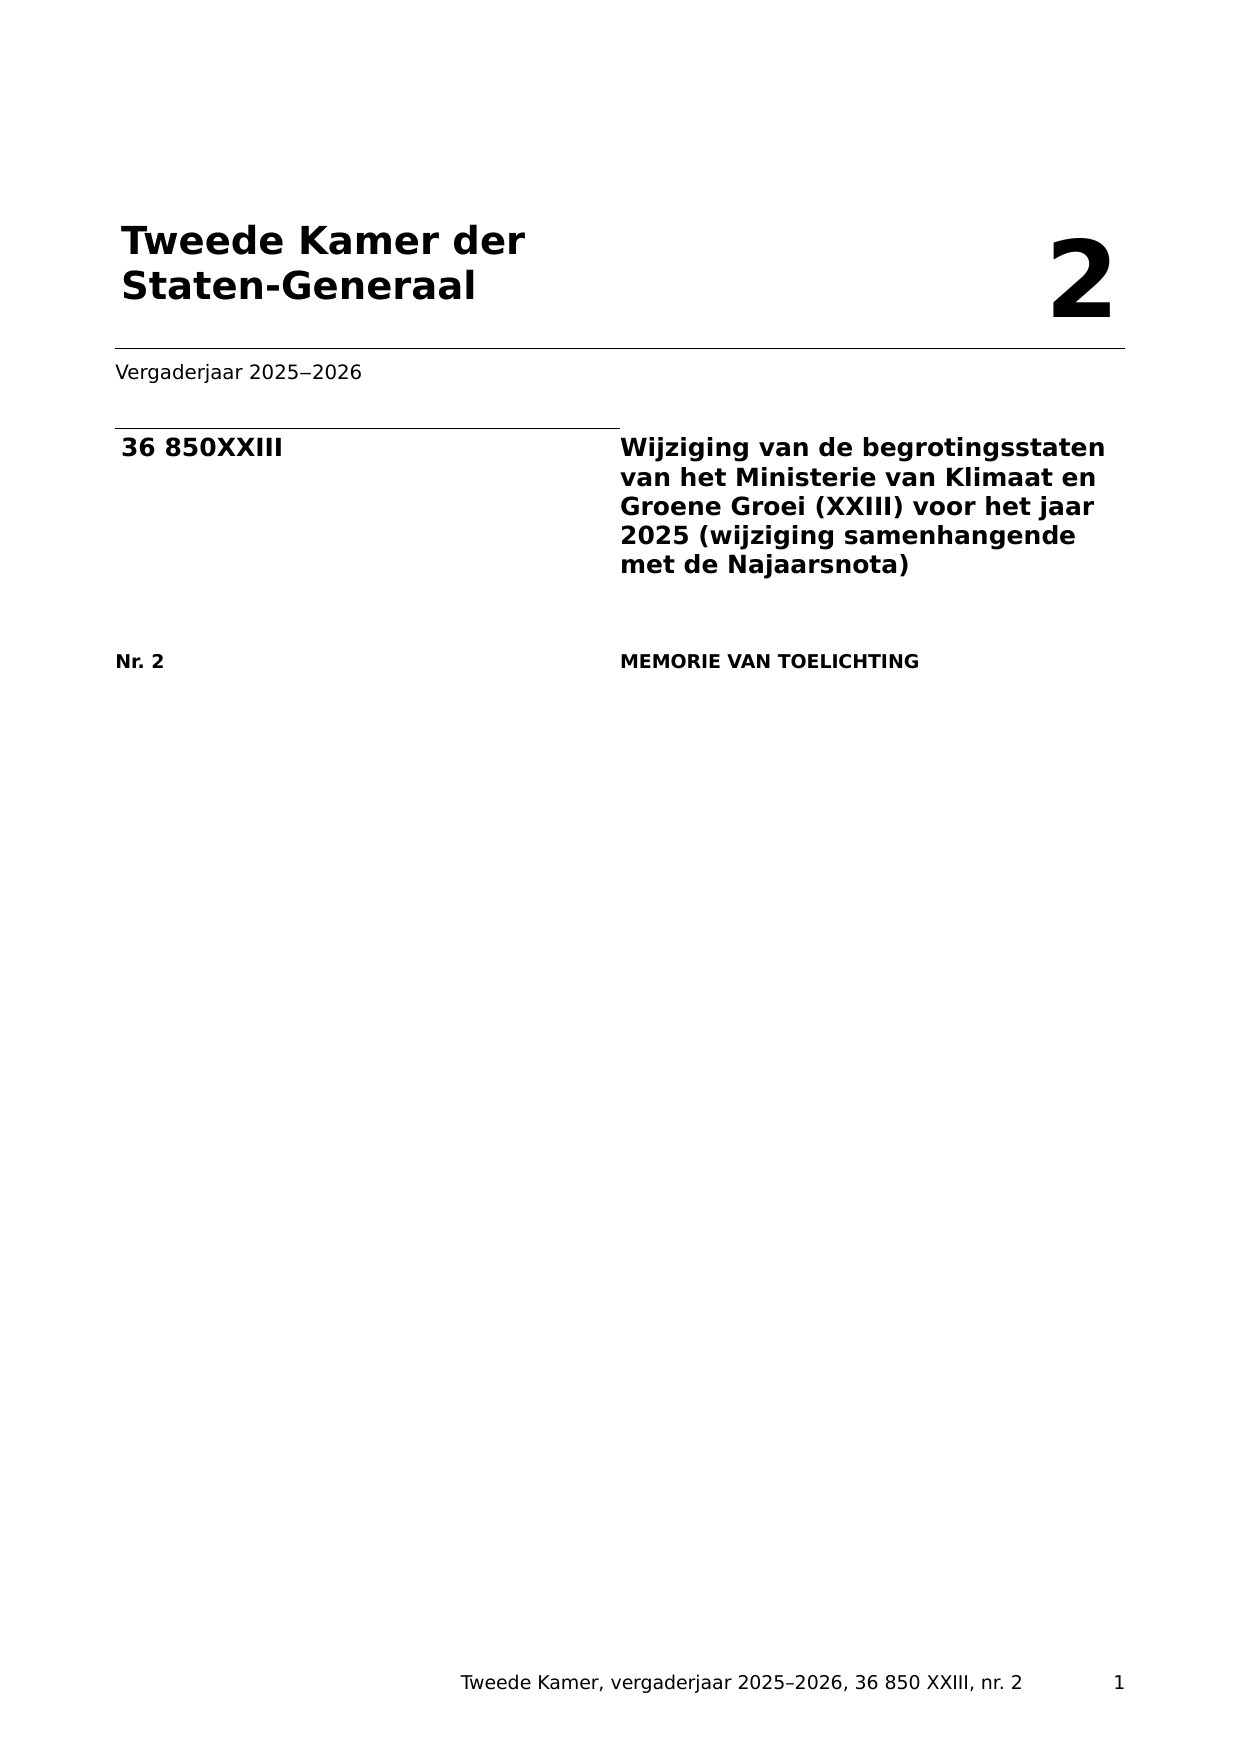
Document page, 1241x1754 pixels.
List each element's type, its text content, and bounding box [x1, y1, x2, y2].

table_header 2 [620, 213, 1125, 348]
table_header Tweede Kamer der Staten-Generaal [115, 213, 620, 348]
table_header MEMORIE VAN TOELICHTING [620, 651, 1125, 695]
table_header 36 850XXIII [115, 429, 620, 585]
table_header Wijziging van de begrotingsstaten van het Ministerie van Klimaat en Groene Groei (XXIII) voor het jaar 2025 (wijziging samenhangende met de Najaarsnota) [620, 428, 1125, 585]
table_header Nr. 2 [115, 651, 620, 695]
table_cell Vergaderjaar 2025‒2026 [115, 349, 1125, 384]
